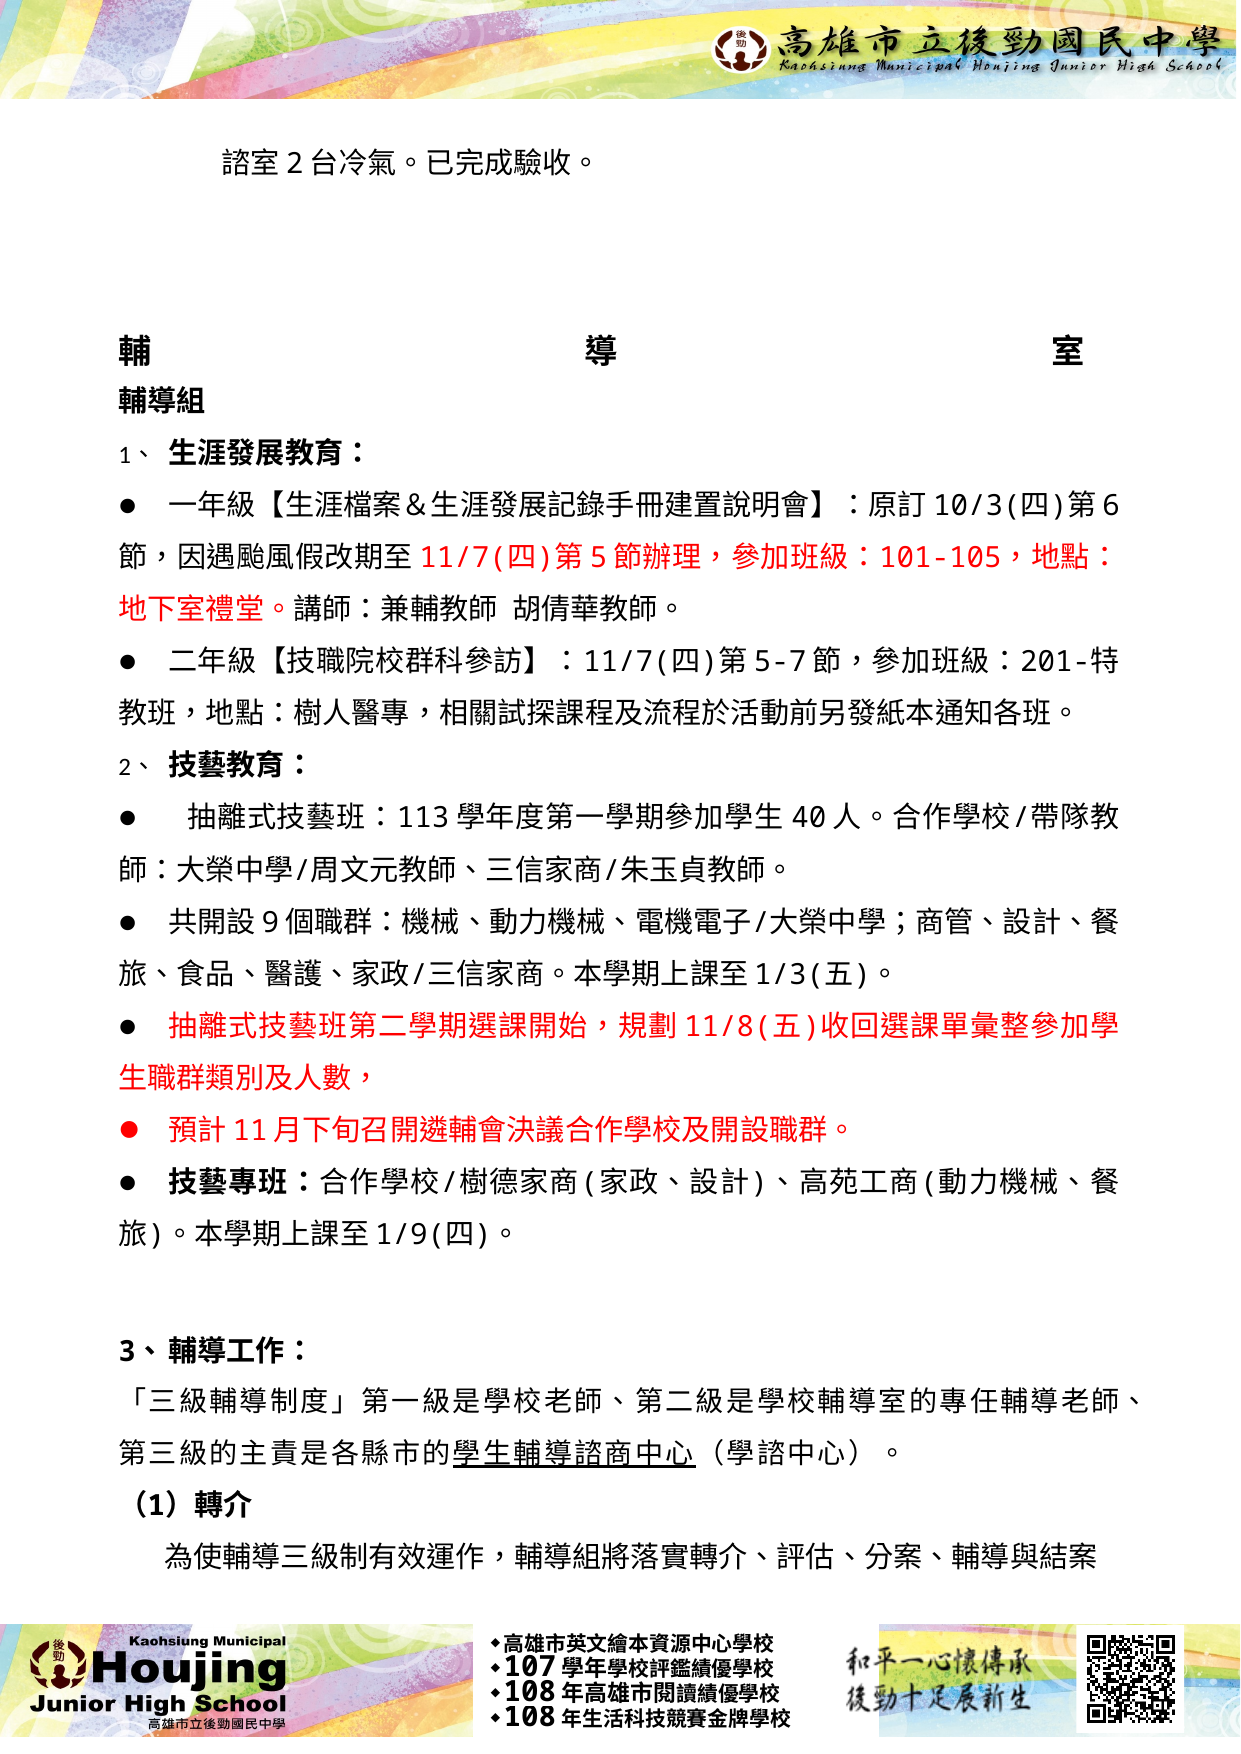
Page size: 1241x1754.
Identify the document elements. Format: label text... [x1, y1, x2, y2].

text 輔導室 [118, 307, 1122, 369]
list 抽離式技藝班：113學年度第一學期參加學生40人。合作學校/帶隊教師：大榮中學/周文元教師、三信家商/朱玉貞教師。 [118, 786, 1120, 890]
text 諮室2台冷氣。已完成驗收。 [118, 119, 1122, 182]
list 共開設9個職群：機械、動力機械、電機電子/大榮中學；商管、設計、餐旅、食品、醫護、家政/三信家商。本學期上課至1/3(五)。 [118, 890, 1120, 994]
text （1）轉介 [118, 1474, 1120, 1526]
list 技藝教育： [118, 734, 1120, 786]
list 技藝專班：合作學校/樹德家商(家政、設計)、高苑工商(動力機械、餐旅)。本學期上課至1/9(四)。 [118, 1151, 1120, 1255]
list 二年級【技職院校群科參訪】：11/7(四)第5-7節，參加班級：201-特教班，地點：樹人醫專，相關試探課程及流程於活動前另發紙本通知各班。 [118, 630, 1120, 734]
list 一年級【生涯檔案＆生涯發展記錄手冊建置說明會】：原訂10/3(四)第6節，因遇颱風假改期至11/7(四)第5節辦理，參加班級：101-105，地點：地下室禮堂。講師：兼輔教師 胡倩華教師。 [118, 474, 1120, 630]
list 輔導工作： [118, 1307, 1122, 1369]
text 輔導組 [118, 369, 1120, 422]
list 預計11月下旬召開遴輔會決議合作學校及開設職群。 [118, 1099, 1120, 1151]
text 「三級輔導制度」第一級是學校老師、第二級是學校輔導室的專任輔導老師、第三級的主責是各縣市的學生輔導諮商中心（學諮中心）。 [118, 1369, 1120, 1474]
text 為使輔導三級制有效運作，輔導組將落實轉介、評估、分案、輔導與結案 [162, 1526, 1120, 1578]
list 生涯發展教育： [118, 422, 1120, 474]
list 抽離式技藝班第二學期選課開始，規劃11/8(五)收回選課單彙整參加學生職群類別及人數， [118, 994, 1120, 1099]
